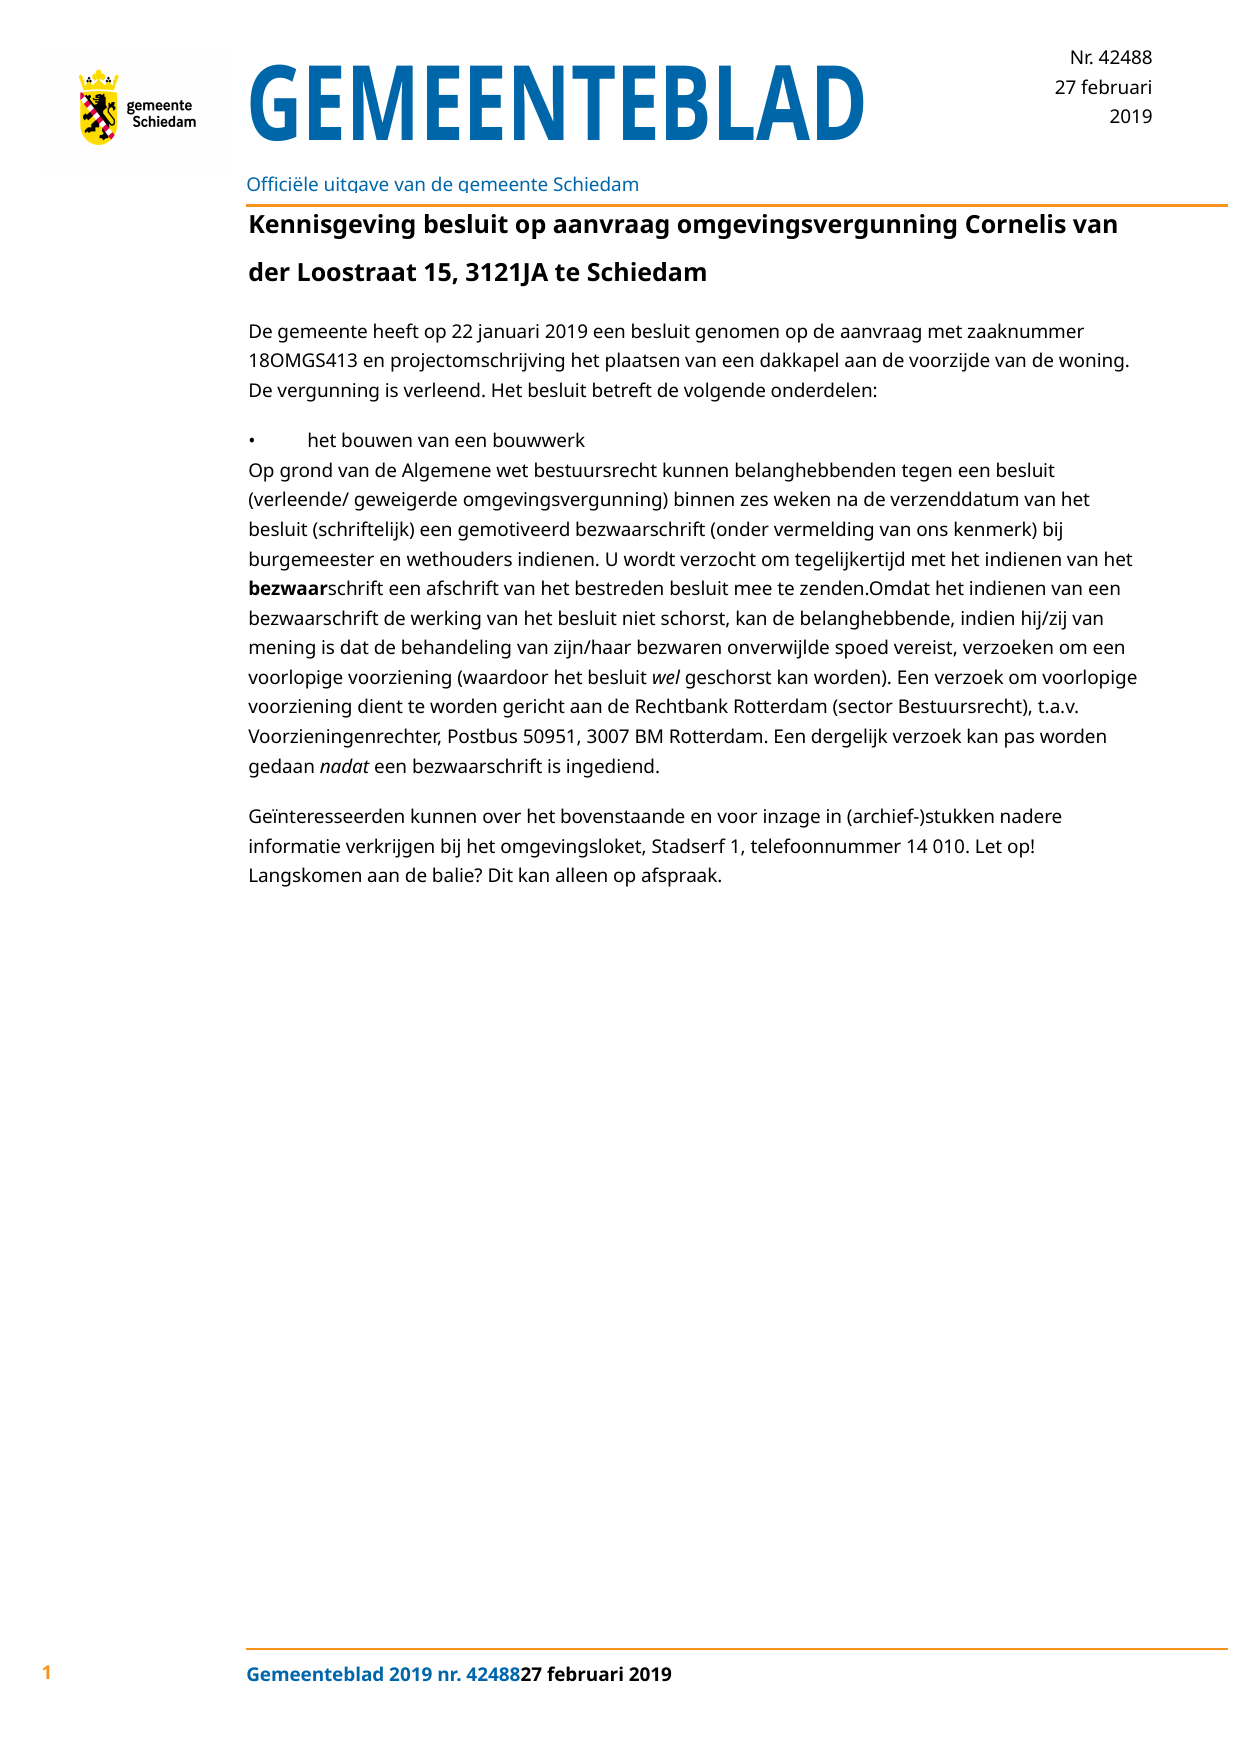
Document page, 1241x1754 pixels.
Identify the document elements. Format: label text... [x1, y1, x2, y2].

picture [41, 47, 231, 172]
text Kennisgeving besluit op aanvraag omgevingsvergunning Cornelis van der Loostraat 15, 3121JA te Schiedam [248, 207, 1152, 288]
list het bouwen van een bouwwerk [248, 427, 1152, 453]
text Op grond van de Algemene wet bestuursrecht kunnen belanghebbenden tegen een besluit (verleende/ geweigerde omgevingsvergunning) binnen zes weken na de verzenddatum van het besluit (schriftelijk) een gemotiveerd bezwaarschrift (onder vermelding van ons kenmerk) bij burgemeester en wethouders indienen. U wordt verzocht om tegelijkertijd met het indienen van het bezwaarschrift een afschrift van het bestreden besluit mee te zenden.Omdat het indienen van een bezwaarschrift de werking van het besluit niet schorst, kan de belanghebbende, indien hij/zij van mening is dat de behandeling van zijn/haar bezwaren onverwijlde spoed vereist, verzoeken om een voorlopige voorziening (waardoor het besluit wel geschorst kan worden). Een verzoek om voorlopige voorziening dient te worden gericht aan de Rechtbank Rotterdam (sector Bestuursrecht), t.a.v. Voorzieningenrechter, Postbus 50951, 3007 BM Rotterdam. Een dergelijk verzoek kan pas worden gedaan nadat een bezwaarschrift is ingediend. [248, 457, 1152, 779]
text De gemeente heeft op 22 januari 2019 een besluit genomen op de aanvraag met zaaknummer 18OMGS413 en projectomschrijving het plaatsen van een dakkapel aan de voorzijde van de woning. De vergunning is verleend. Het besluit betreft de volgende onderdelen: [248, 318, 1152, 403]
text Geïnteresseerden kunnen over het bovenstaande en voor inzage in (archief-)stukken nadere informatie verkrijgen bij het omgevingsloket, Stadserf 1, telefoonnummer 14 010. Let op! Langskomen aan de balie? Dit kan alleen op afspraak. [248, 803, 1152, 888]
